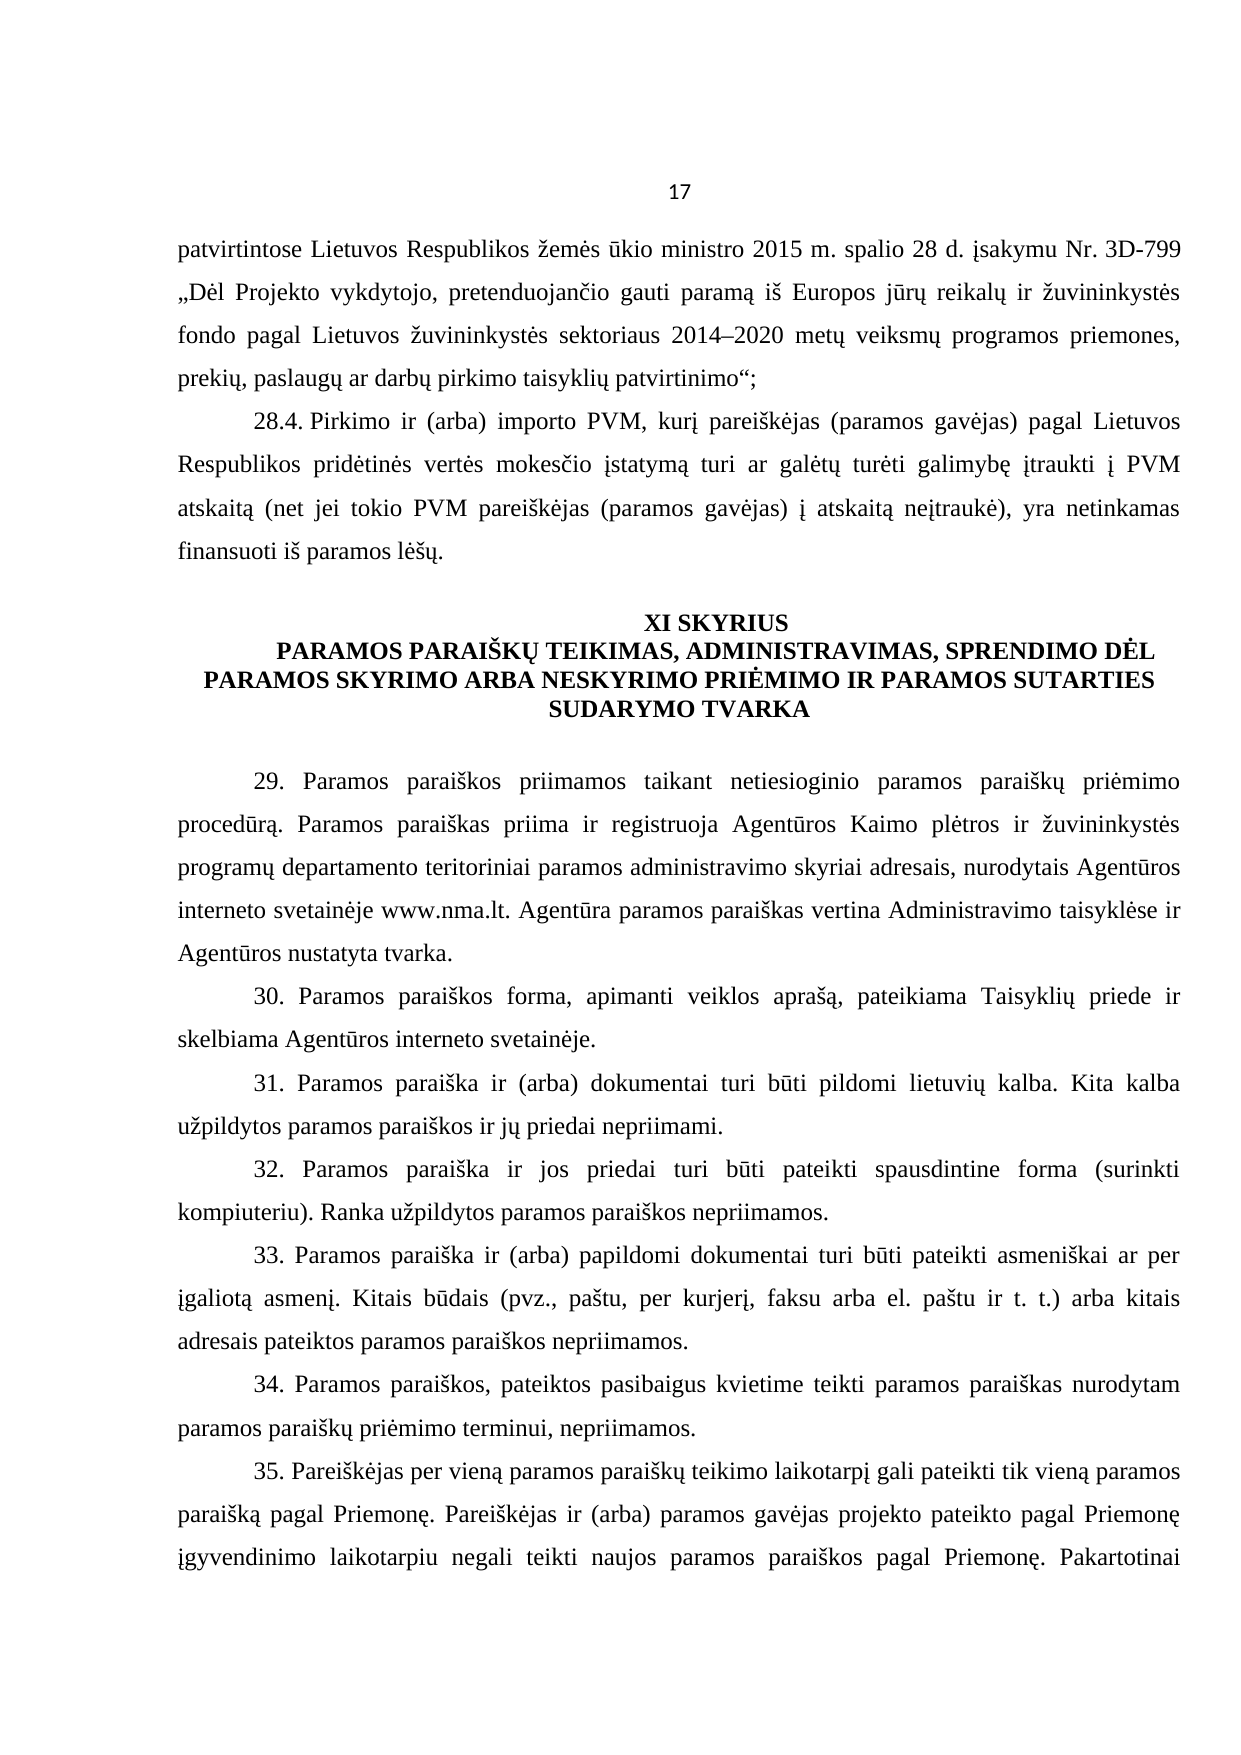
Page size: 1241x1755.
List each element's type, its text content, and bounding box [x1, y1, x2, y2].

text 35. Pareiškėjas per vieną paramos paraiškų teikimo laikotarpį gali pateikti tik vieną paramos paraišką pagal Priemonę. Pareiškėjas ir (arba) paramos gavėjas projekto pateikto pagal Priemonę įgyvendinimo laikotarpiu negali teikti naujos paramos paraiškos pagal Priemonę. Pakartotinai [177, 1456, 1181, 1571]
text 32. Paramos paraiška ir jos priedai turi būti pateikti spausdintine forma (surinkti kompiuteriu). Ranka užpildytos paramos paraiškos nepriimamos. [177, 1154, 1181, 1226]
text patvirtintose Lietuvos Respublikos žemės ūkio ministro 2015 m. spalio 28 d. įsakymu Nr. 3D-799 „Dėl Projekto vykdytojo, pretenduojančio gauti paramą iš Europos jūrų reikalų ir žuvininkystės fondo pagal Lietuvos žuvininkystės sektoriaus 2014–2020 metų veiksmų programos priemones, prekių, paslaugų ar darbų pirkimo taisyklių patvirtinimo“; [177, 234, 1181, 392]
text PARAMOS PARAIŠKŲ TEIKIMAS, ADMINISTRAVIMAS, SPRENDIMO DĖL PARAMOS SKYRIMO ARBA NESKYRIMO PRIĖMIMO IR PARAMOS SUTARTIES SUDARYMO TVARKA [177, 636, 1181, 723]
text 34. Paramos paraiškos, pateiktos pasibaigus kvietime teikti paramos paraiškas nurodytam paramos paraiškų priėmimo terminui, nepriimamos. [177, 1369, 1181, 1441]
text XI SKYRIUS [177, 608, 1181, 636]
text 33. Paramos paraiška ir (arba) papildomi dokumentai turi būti pateikti asmeniškai ar per įgaliotą asmenį. Kitais būdais (pvz., paštu, per kurjerį, faksu arba el. paštu ir t. t.) arba kitais adresais pateiktos paramos paraiškos nepriimamos. [177, 1240, 1181, 1355]
text 28.4. Pirkimo ir (arba) importo PVM, kurį pareiškėjas (paramos gavėjas) pagal Lietuvos Respublikos pridėtinės vertės mokesčio įstatymą turi ar galėtų turėti galimybę įtraukti į PVM atskaitą (net jei tokio PVM pareiškėjas (paramos gavėjas) į atskaitą neįtraukė), yra netinkamas finansuoti iš paramos lėšų. [177, 406, 1181, 564]
text 30. Paramos paraiškos forma, apimanti veiklos aprašą, pateikiama Taisyklių priede ir skelbiama Agentūros interneto svetainėje. [177, 981, 1181, 1053]
text 29. Paramos paraiškos priimamos taikant netiesioginio paramos paraiškų priėmimo procedūrą. Paramos paraiškas priima ir registruoja Agentūros Kaimo plėtros ir žuvininkystės programų departamento teritoriniai paramos administravimo skyriai adresais, nurodytais Agentūros interneto svetainėje www.nma.lt. Agentūra paramos paraiškas vertina Administravimo taisyklėse ir Agentūros nustatyta tvarka. [177, 766, 1181, 967]
text 31. Paramos paraiška ir (arba) dokumentai turi būti pildomi lietuvių kalba. Kita kalba užpildytos paramos paraiškos ir jų priedai nepriimami. [177, 1068, 1181, 1139]
